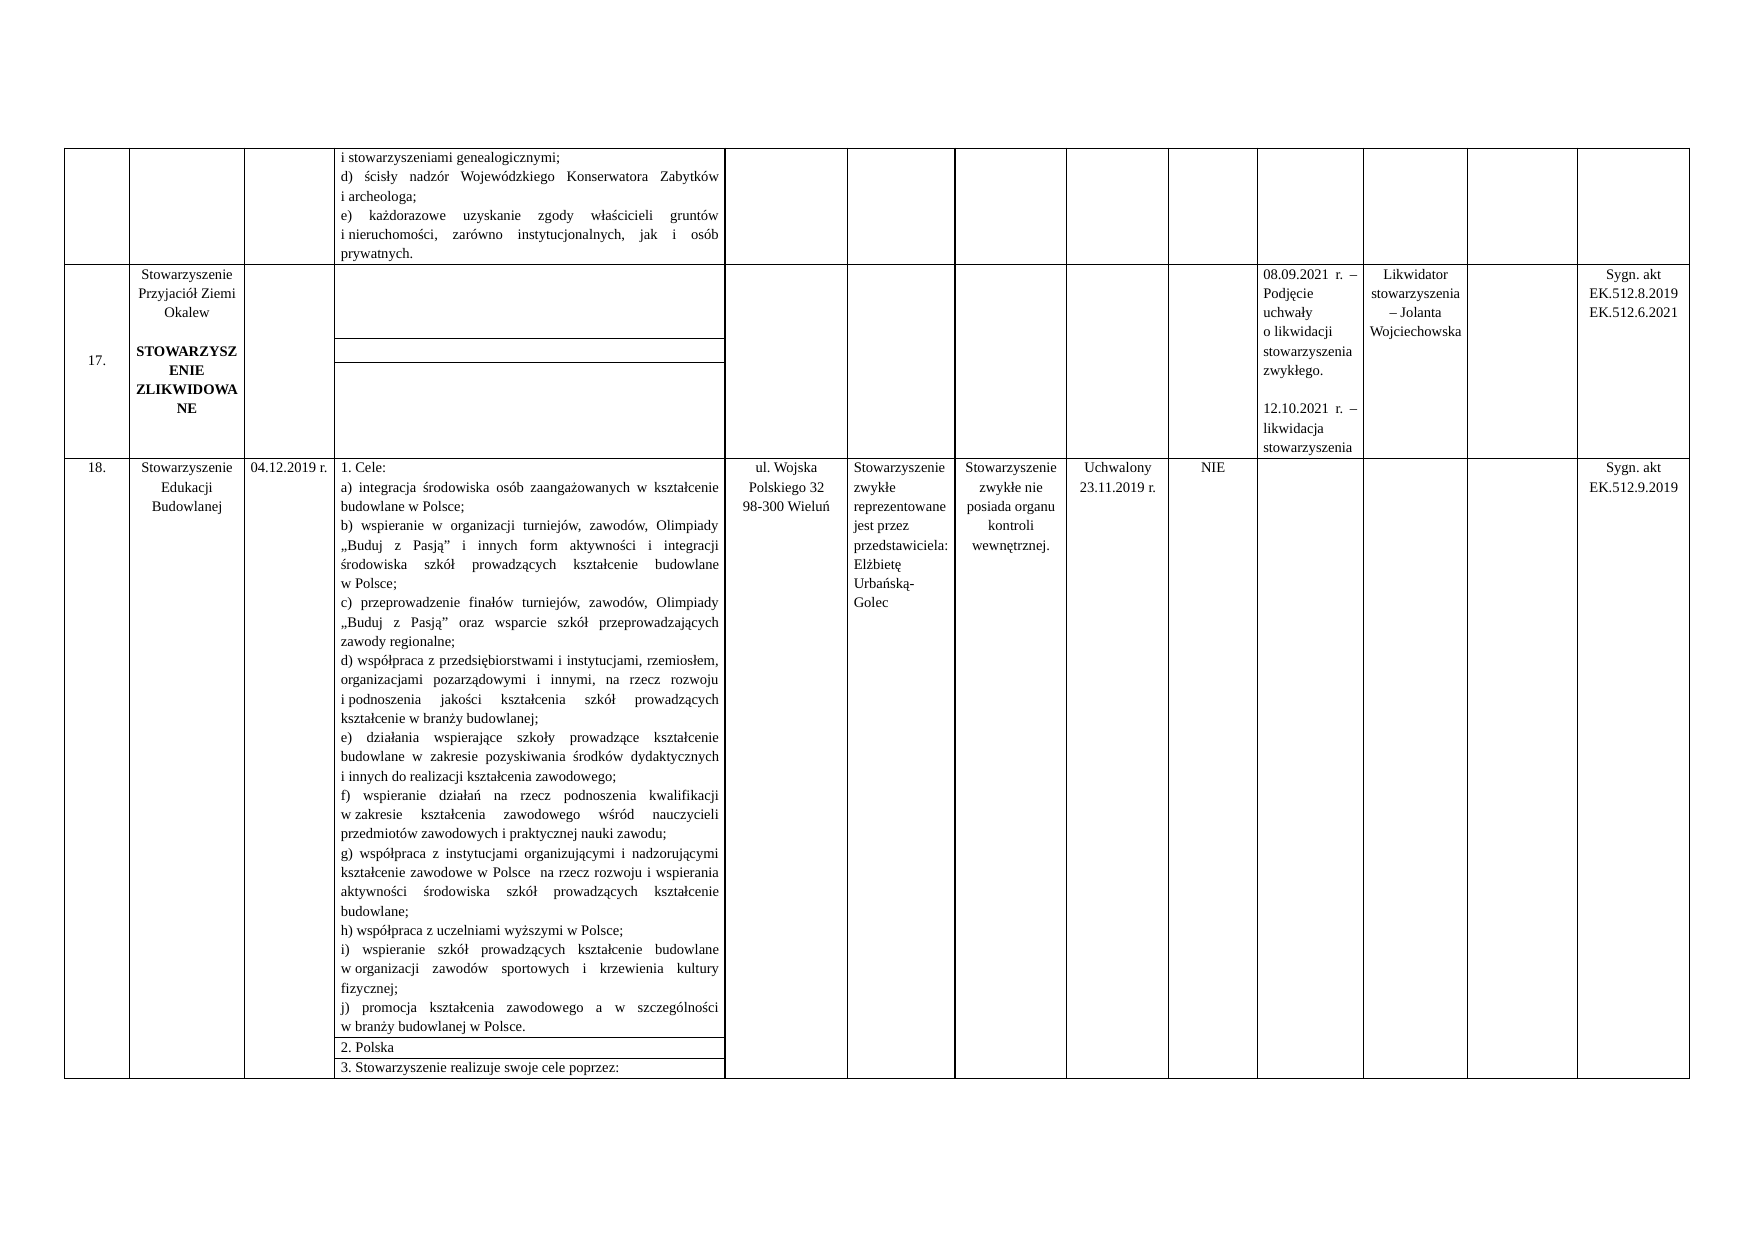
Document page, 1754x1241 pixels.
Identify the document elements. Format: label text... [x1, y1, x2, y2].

table_cell [1468, 459, 1577, 1078]
table_cell [1578, 149, 1689, 264]
table_cell Stowarzyszenie Edukacji Budowlanej [130, 459, 244, 1078]
table_cell [848, 149, 954, 264]
table_cell [335, 265, 724, 338]
table_cell [245, 265, 334, 458]
table_cell [1364, 149, 1467, 264]
table_cell 2. Polska [335, 1038, 724, 1058]
table_cell [1364, 459, 1467, 1078]
table_cell [1468, 265, 1577, 458]
table_cell [726, 149, 847, 264]
table_cell [1258, 459, 1363, 1078]
table_cell [1169, 265, 1257, 458]
table_cell Stowarzyszenie zwykłe reprezentowane jest przez przedstawiciela: Elżbietę Urbańską-Golec [848, 459, 954, 1078]
table_cell 08.09.2021 r. – Podjęcie uchwały o likwidacji stowarzyszenia zwykłego. 12.10.2021 r. – likwidacja stowarzyszenia [1258, 265, 1363, 458]
table_cell [956, 265, 1066, 458]
table_cell NIE [1169, 459, 1257, 1078]
table_cell [1169, 149, 1257, 264]
table_cell 18. [65, 459, 129, 1078]
table_cell [65, 149, 129, 264]
table_cell 17. [65, 265, 129, 458]
table_cell [335, 363, 724, 458]
table_cell [130, 149, 244, 264]
table_cell [335, 339, 724, 362]
table_cell [726, 265, 847, 458]
table_cell [1067, 265, 1168, 458]
table_cell [956, 149, 1066, 264]
table_cell i stowarzyszeniami genealogicznymi; d) ścisły nadzór Wojewódzkiego Konserwatora Zabytków i archeologa; e) każdorazowe uzyskanie zgody właścicieli gruntów i nieruchomości, zarówno instytucjonalnych, jak i osób prywatnych. [335, 149, 724, 264]
table_cell [1468, 149, 1577, 264]
table_cell 1. Cele: a) integracja środowiska osób zaangażowanych w kształcenie budowlane w Polsce; b) wspieranie w organizacji turniejów, zawodów, Olimpiady „Buduj z Pasją” i innych form aktywności i integracji środowiska szkół prowadzących kształcenie budowlane w Polsce; c) przeprowadzenie finałów turniejów, zawodów, Olimpiady „Buduj z Pasją” oraz wsparcie szkół przeprowadzających zawody regionalne; d) współpraca z przedsiębiorstwami i instytucjami, rzemiosłem, organizacjami pozarządowymi i innymi, na rzecz rozwoju i podnoszenia jakości kształcenia szkół prowadzących kształcenie w branży budowlanej; e) działania wspierające szkoły prowadzące kształcenie budowlane w zakresie pozyskiwania środków dydaktycznych i innych do realizacji kształcenia zawodowego; f) wspieranie działań na rzecz podnoszenia kwalifikacji w zakresie kształcenia zawodowego wśród nauczycieli przedmiotów zawodowych i praktycznej nauki zawodu; g) współpraca z instytucjami organizującymi i nadzorującymi kształcenie zawodowe w Polsce na rzecz rozwoju i wspierania aktywności środowiska szkół prowadzących kształcenie budowlane; h) współpraca z uczelniami wyższymi w Polsce; i) wspieranie szkół prowadzących kształcenie budowlane w organizacji zawodów sportowych i krzewienia kultury fizycznej; j) promocja kształcenia zawodowego a w szczególności w branży budowlanej w Polsce. [335, 459, 724, 1037]
table_cell [848, 265, 954, 458]
table_cell 3. Stowarzyszenie realizuje swoje cele poprzez: [335, 1059, 724, 1078]
table_cell Stowarzyszenie zwykłe nie posiada organu kontroli wewnętrznej. [956, 459, 1066, 1078]
table_cell [245, 149, 334, 264]
table_cell 04.12.2019 r. [245, 459, 334, 1078]
table_cell Likwidator stowarzyszenia – Jolanta Wojciechowska [1364, 265, 1467, 458]
table_cell Sygn. akt EK.512.9.2019 [1578, 459, 1689, 1078]
table_cell Stowarzyszenie Przyjaciół Ziemi Okalew STOWARZYSZENIE ZLIKWIDOWANE [130, 265, 244, 458]
table_cell Sygn. akt EK.512.8.2019 EK.512.6.2021 [1578, 265, 1689, 458]
table_cell [1067, 149, 1168, 264]
table_cell Uchwalony 23.11.2019 r. [1067, 459, 1168, 1078]
table_cell ul. Wojska Polskiego 32 98-300 Wieluń [726, 459, 847, 1078]
table_cell [1258, 149, 1363, 264]
